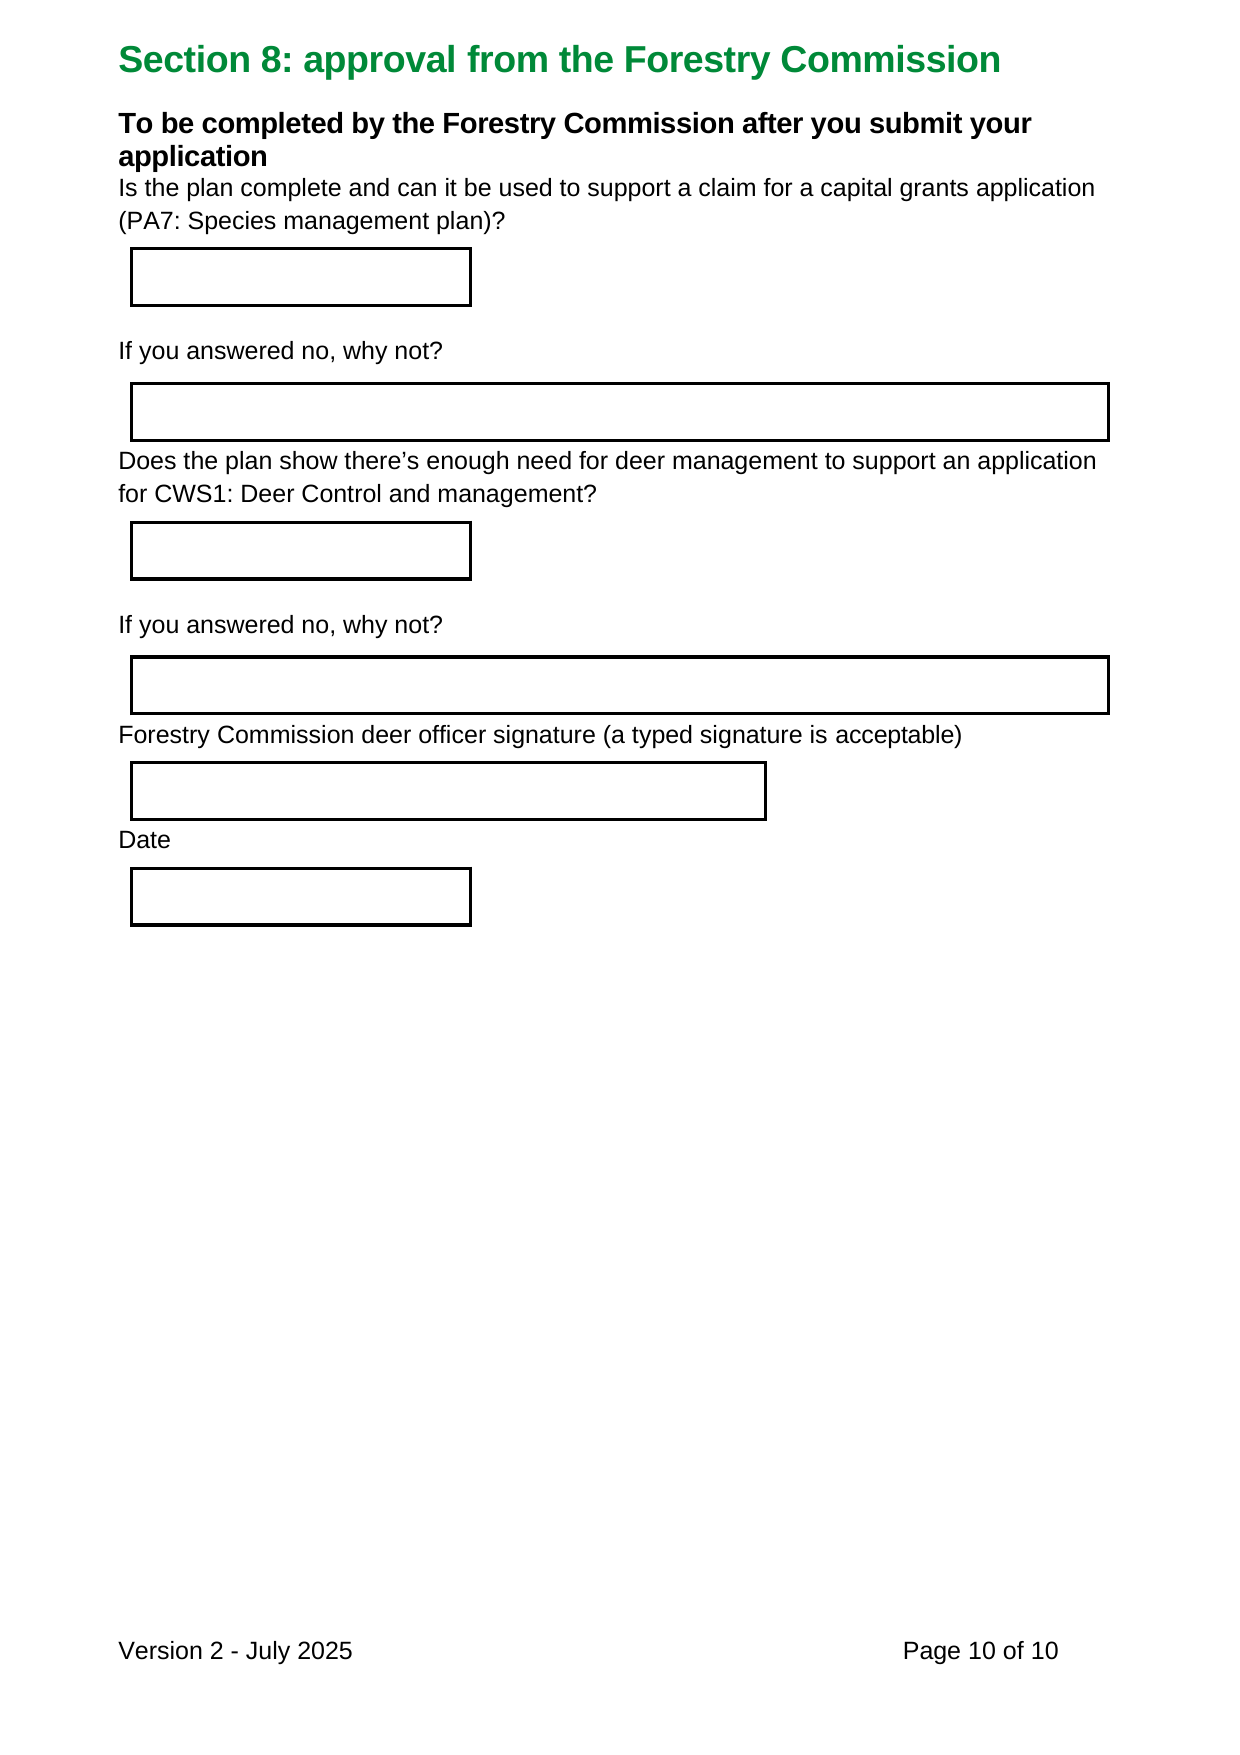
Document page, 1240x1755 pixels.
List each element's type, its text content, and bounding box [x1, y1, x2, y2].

text Is the plan complete and can it be used to support a claim for a capital grants application (PA7: Species management plan)? [118, 173, 1121, 234]
text If you answered no, why not? [118, 336, 1121, 365]
text Does the plan show there’s enough need for deer management to support an application for CWS1: Deer Control and management? [118, 446, 1121, 508]
text If you answered no, why not? [118, 610, 1121, 638]
subtitle To be completed by the Forestry Commission after you submit your application [118, 106, 1121, 173]
text Date [118, 825, 1121, 854]
subtitle Section 8: approval from the Forestry Commission [118, 37, 1121, 81]
text Forestry Commission deer officer signature (a typed signature is acceptable) [118, 719, 1121, 748]
